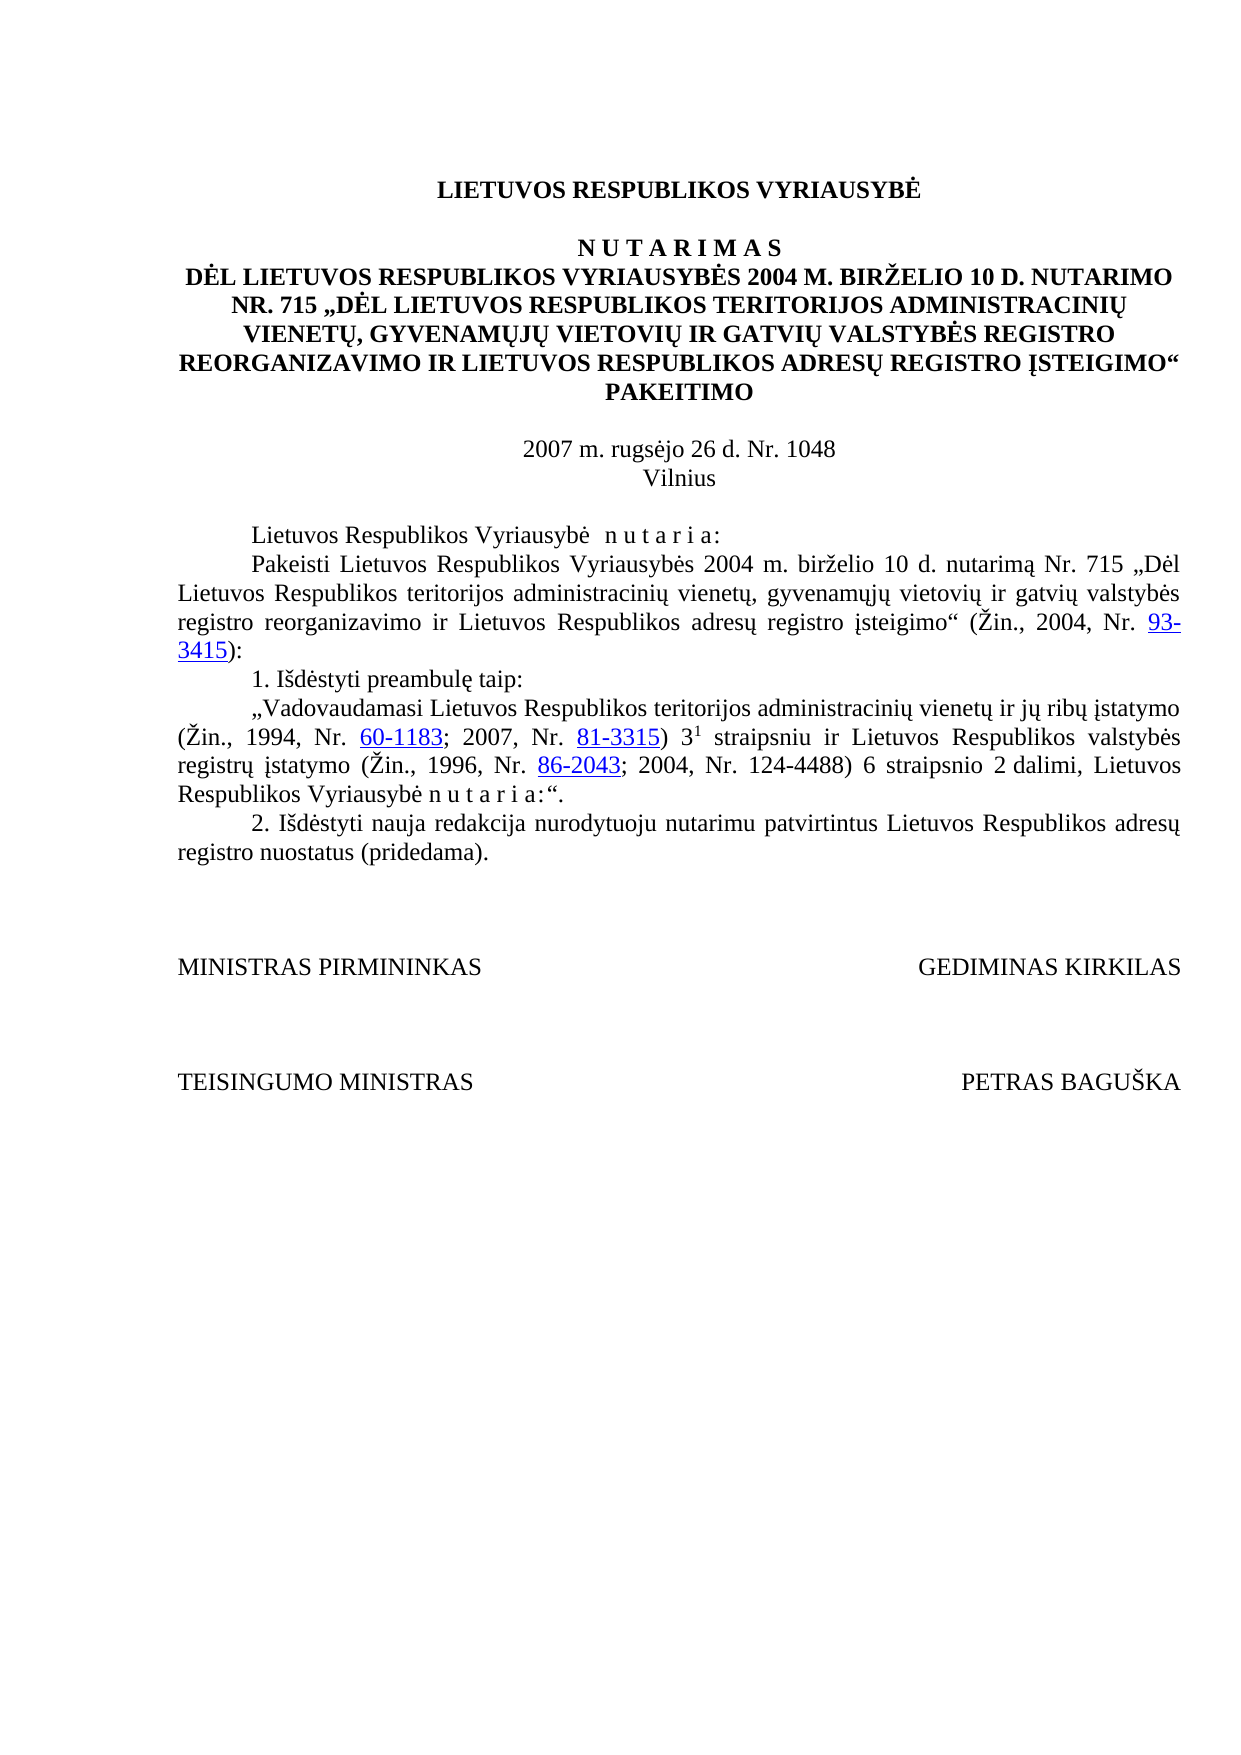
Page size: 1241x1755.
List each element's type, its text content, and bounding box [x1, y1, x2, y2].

text 2007 m. rugsėjo 26 d. Nr. 1048 [177, 434, 1181, 463]
text DĖL LIETUVOS RESPUBLIKOS VYRIAUSYBĖS 2004 M. BIRŽELIO 10 D. NUTARIMO NR. 715 „DĖL LIETUVOS RESPUBLIKOS TERITORIJOS ADMINISTRACINIŲ VIENETŲ, GYVENAMŲJŲ VIETOVIŲ IR GATVIŲ VALSTYBĖS REGISTRO REORGANIZAVIMO IR LIETUVOS RESPUBLIKOS ADRESŲ REGISTRO ĮSTEIGIMO“ PAKEITIMO [177, 262, 1181, 406]
text 2. Išdėstyti nauja redakcija nurodytuoju nutarimu patvirtintus Lietuvos Respublikos adresų registro nuostatus (pridedama). [177, 808, 1181, 866]
text Teisingumo ministras Petras Baguška [177, 1067, 1181, 1096]
text Ministras Pirmininkas Gediminas Kirkilas [177, 952, 1181, 981]
text Vilnius [177, 463, 1181, 492]
text LIETUVOS RESPUBLIKOS VYRIAUSYBĖ [177, 176, 1181, 204]
text N U T A R I M A S [177, 233, 1181, 262]
text „Vadovaudamasi Lietuvos Respublikos teritorijos administracinių vienetų ir jų ribų įstatymo (Žin., 1994, Nr. 60-1183; 2007, Nr. 81-3315) 31 straipsniu ir Lietuvos Respublikos valstybės registrų įstatymo (Žin., 1996, Nr. 86-2043; 2004, Nr. 124-4488) 6 straipsnio 2 dalimi, Lietuvos Respublikos Vyriausybė nutaria:“. [177, 693, 1181, 808]
text Pakeisti Lietuvos Respublikos Vyriausybės 2004 m. birželio 10 d. nutarimą Nr. 715 „Dėl Lietuvos Respublikos teritorijos administracinių vienetų, gyvenamųjų vietovių ir gatvių valstybės registro reorganizavimo ir Lietuvos Respublikos adresų registro įsteigimo“ (Žin., 2004, Nr. 93-3415): [177, 549, 1181, 664]
text Lietuvos Respublikos Vyriausybė nutaria: [177, 521, 1181, 549]
text 1. Išdėstyti preambulę taip: [177, 664, 1181, 693]
